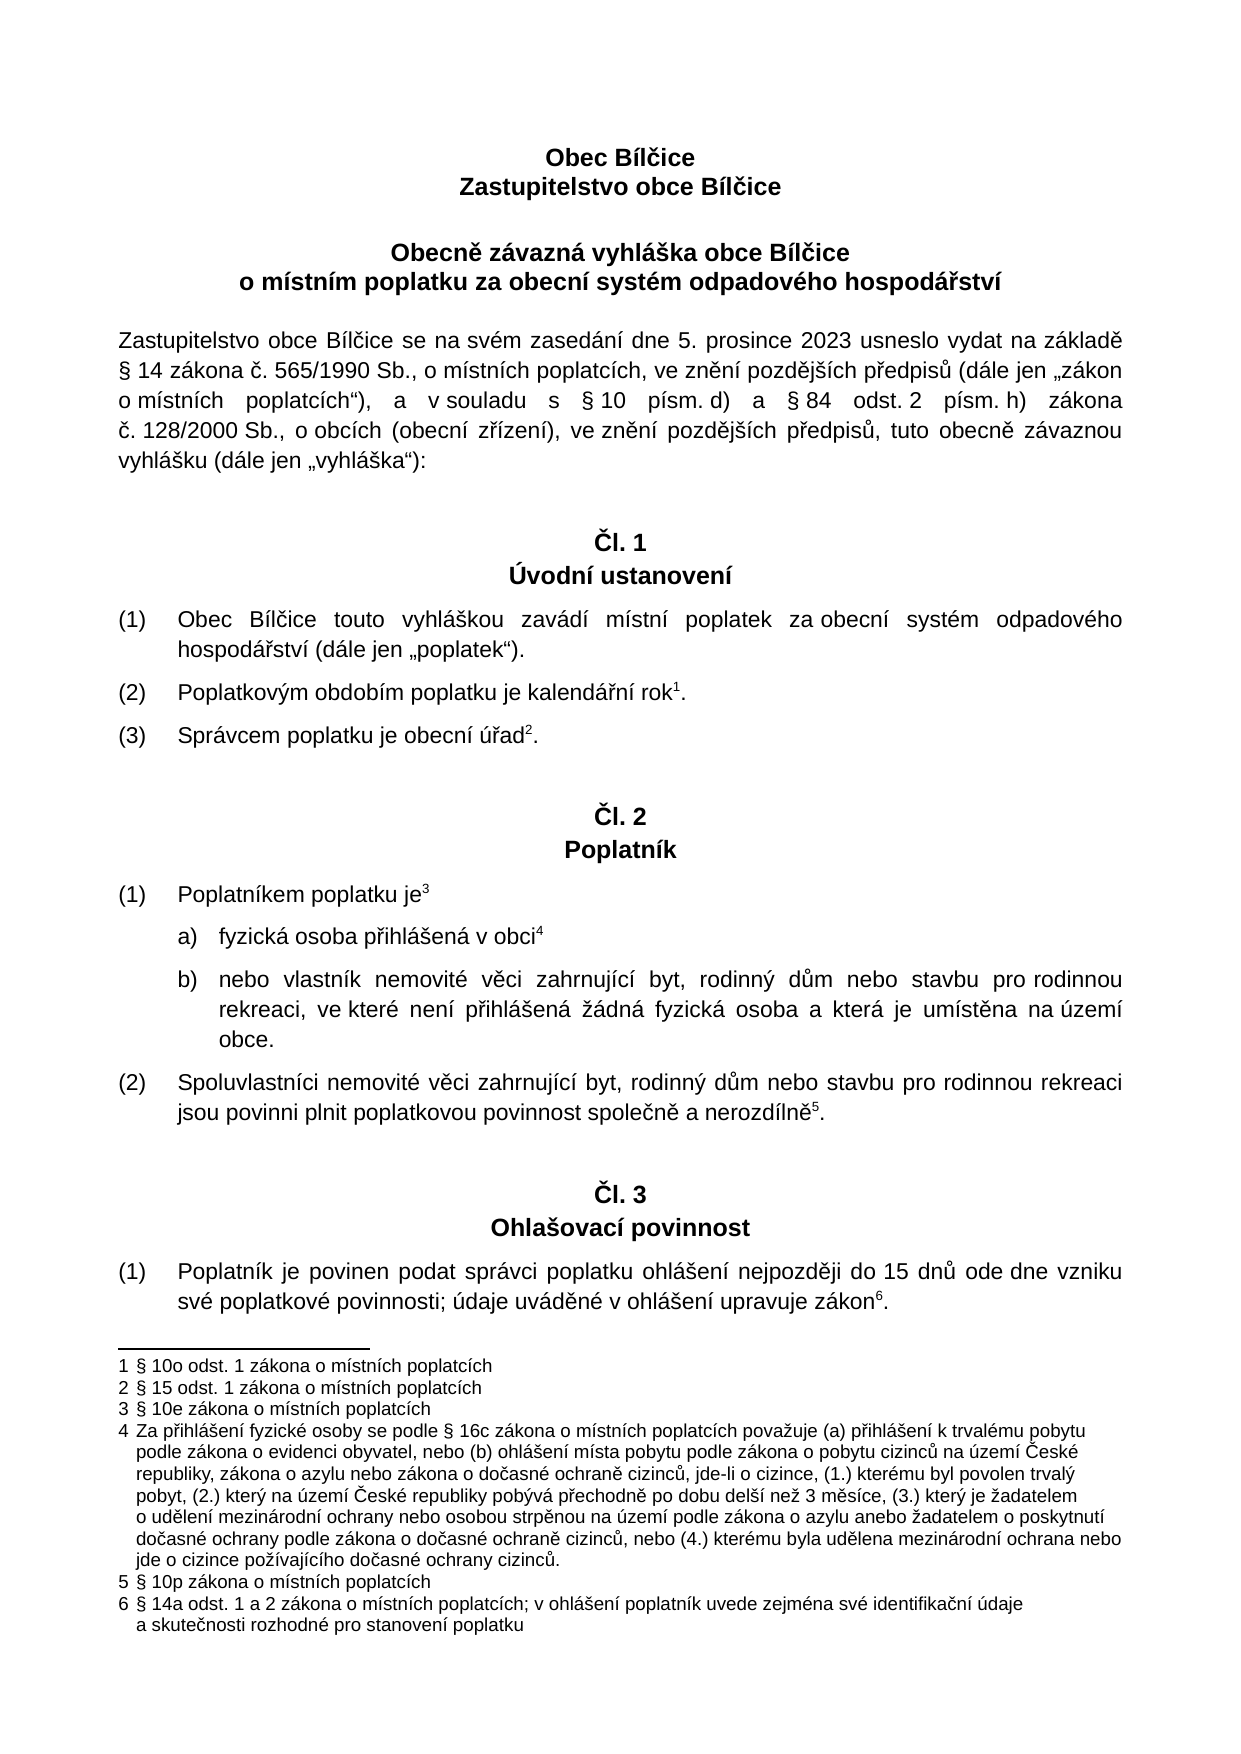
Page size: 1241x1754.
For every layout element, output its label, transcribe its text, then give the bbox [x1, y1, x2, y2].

list Správcem poplatku je obecní úřad. [118, 722, 1122, 748]
list § 10o odst. 1 zákona o místních poplatcích [118, 1355, 1122, 1377]
list Spoluvlastníci nemovité věci zahrnující byt, rodinný dům nebo stavbu pro rodinnou rekreaci jsou povinni plnit poplatkovou povinnost společně a nerozdílně. [118, 1069, 1122, 1126]
list Poplatník je povinen podat správci poplatku ohlášení nejpozději do 15 dnů ode dne vzniku své poplatkové povinnosti; údaje uváděné v ohlášení upravuje zákon. [118, 1258, 1122, 1315]
subtitle Čl. 2 Poplatník [118, 802, 1122, 864]
subtitle Čl. 1 Úvodní ustanovení [118, 528, 1122, 589]
subtitle Obecně závazná vyhláška obce Bílčice o místním poplatku za obecní systém odpadového hospodářství [118, 238, 1122, 295]
list nebo vlastník nemovité věci zahrnující byt, rodinný dům nebo stavbu pro rodinnou rekreaci, ve které není přihlášená žádná fyzická osoba a která je umístěna na území obce. [177, 966, 1122, 1053]
list § 14a odst. 1 a 2 zákona o místních poplatcích; v ohlášení poplatník uvede zejména své identifikační údaje a skutečnosti rozhodné pro stanovení poplatku [118, 1592, 1122, 1635]
list Poplatníkem poplatku je [118, 881, 1122, 907]
list § 15 odst. 1 zákona o místních poplatcích [118, 1377, 1122, 1398]
list Poplatkovým obdobím poplatku je kalendářní rok. [118, 679, 1122, 706]
subtitle Čl. 3 Ohlašovací povinnost [118, 1179, 1122, 1241]
list § 10e zákona o místních poplatcích [118, 1398, 1122, 1420]
title Obec Bílčice Zastupitelstvo obce Bílčice [118, 143, 1122, 201]
list Za přihlášení fyzické osoby se podle § 16c zákona o místních poplatcích považuje (a) přihlášení k trvalému pobytu podle zákona o evidenci obyvatel, nebo (b) ohlášení místa pobytu podle zákona o pobytu cizinců na území České republiky, zákona o azylu nebo zákona o dočasné ochraně cizinců, jde-li o cizince, (1.) kterému byl povolen trvalý pobyt, (2.) který na území České republiky pobývá přechodně po dobu delší než 3 měsíce, (3.) který je žadatelem o udělení mezinárodní ochrany nebo osobou strpěnou na území podle zákona o azylu anebo žadatelem o poskytnutí dočasné ochrany podle zákona o dočasné ochraně cizinců, nebo (4.) kterému byla udělena mezinárodní ochrana nebo jde o cizince požívajícího dočasné ochrany cizinců. [118, 1420, 1122, 1571]
list § 10p zákona o místních poplatcích [118, 1571, 1122, 1592]
list fyzická osoba přihlášená v obci [177, 923, 1122, 950]
list Obec Bílčice touto vyhláškou zavádí místní poplatek za obecní systém odpadového hospodářství (dále jen „poplatek“). [118, 606, 1122, 663]
text Zastupitelstvo obce Bílčice se na svém zasedání dne 5. prosince 2023 usneslo vydat na základě § 14 zákona č. 565/1990 Sb., o místních poplatcích, ve znění pozdějších předpisů (dále jen „zákon o místních poplatcích“), a v souladu s § 10 písm. d) a § 84 odst. 2 písm. h) zákona č. 128/2000 Sb., o obcích (obecní zřízení), ve znění pozdějších předpisů, tuto obecně závaznou vyhlášku (dále jen „vyhláška“): [118, 327, 1122, 474]
